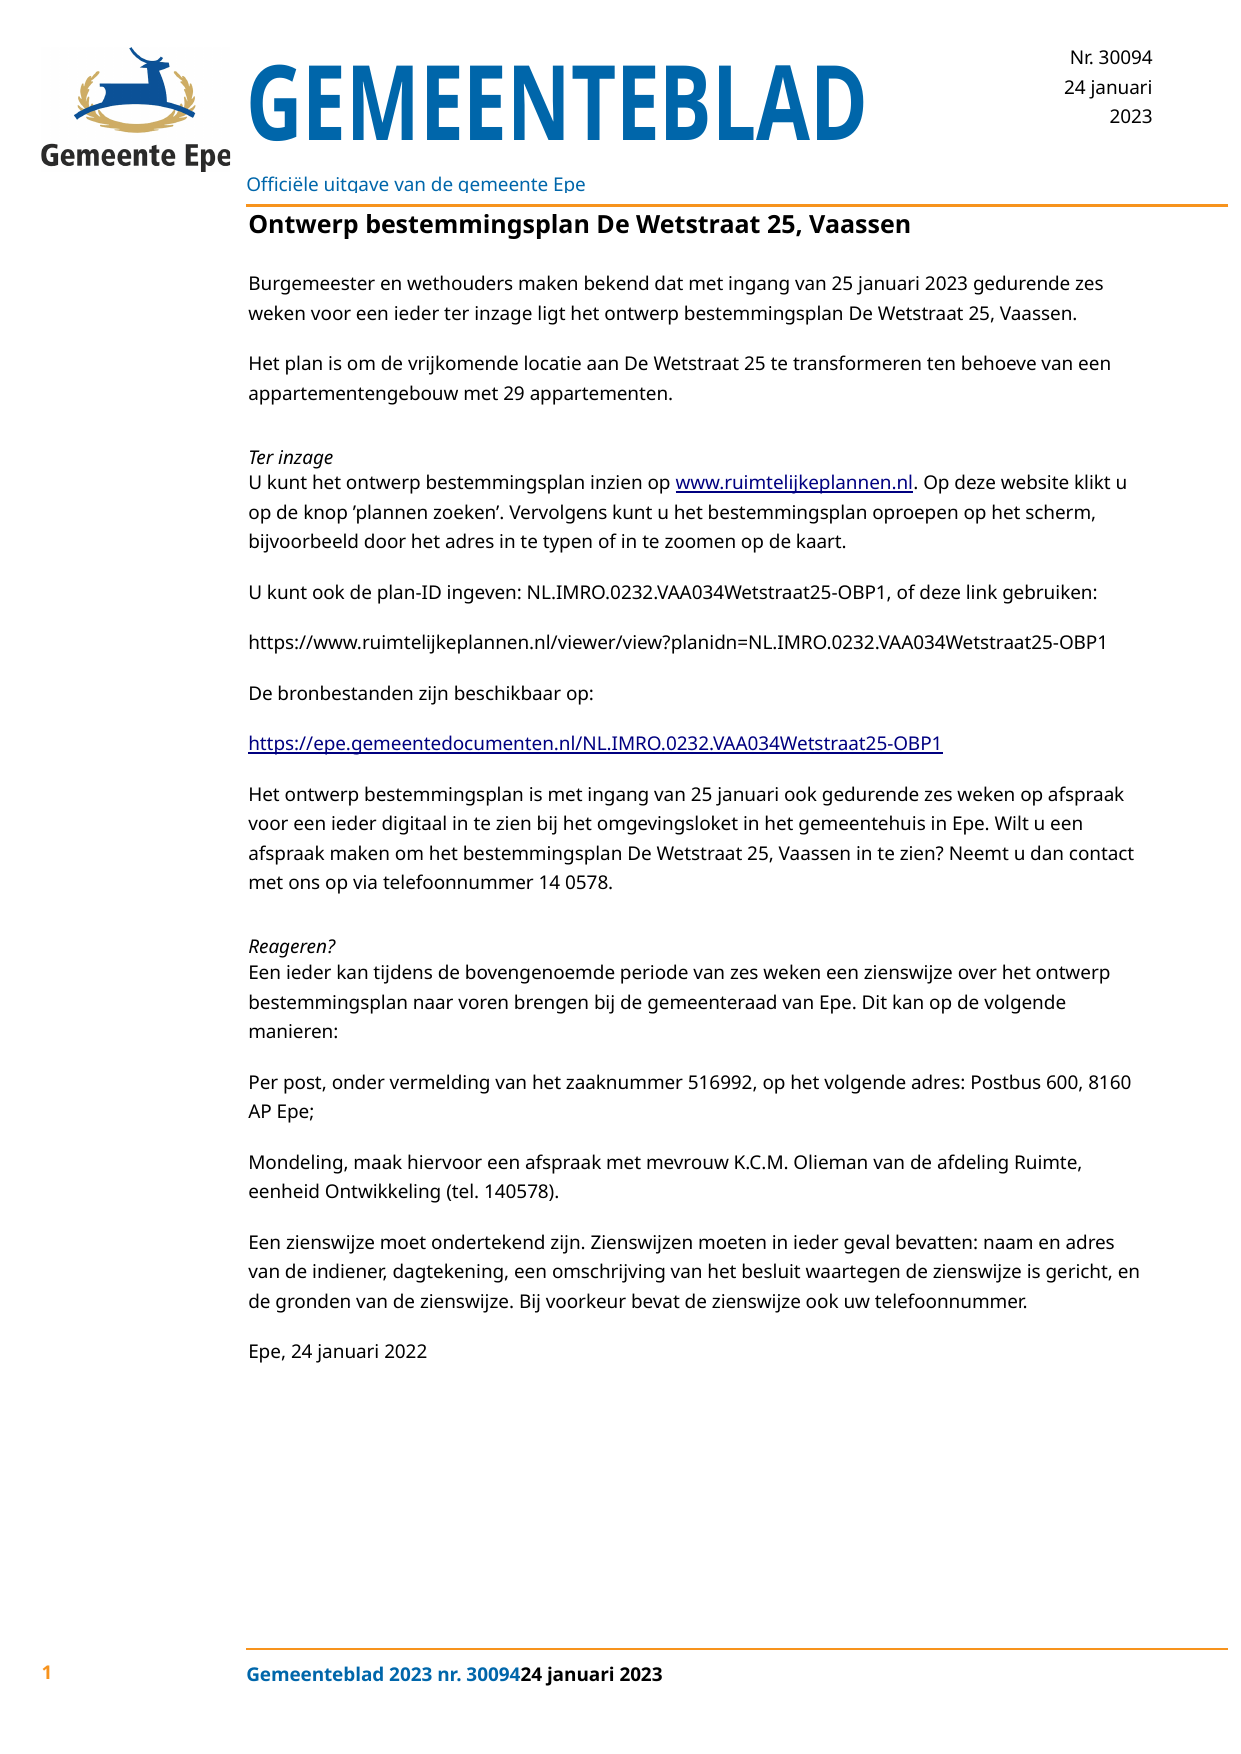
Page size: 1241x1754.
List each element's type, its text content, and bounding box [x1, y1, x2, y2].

text Het ontwerp bestemmingsplan is met ingang van 25 januari ook gedurende zes weken op afspraak voor een ieder digitaal in te zien bij het omgevingsloket in het gemeentehuis in Epe. Wilt u een afspraak maken om het bestemmingsplan De Wetstraat 25, Vaassen in te zien? Neemt u dan contact met ons op via telefoonnummer 14 0578. [248, 781, 1152, 895]
text Het plan is om de vrijkomende locatie aan De Wetstraat 25 te transformeren ten behoeve van een appartementengebouw met 29 appartementen. [248, 350, 1152, 406]
text Een ieder kan tijdens de bovengenoemde periode van zes weken een zienswijze over het ontwerp bestemmingsplan naar voren brengen bij de gemeenteraad van Epe. Dit kan op de volgende manieren: [248, 959, 1152, 1044]
picture [41, 47, 231, 172]
text Mondeling, maak hiervoor een afspraak met mevrouw K.C.M. Olieman van de afdeling Ruimte, eenheid Ontwikkeling (tel. 140578). [248, 1149, 1152, 1204]
text https://www.ruimtelijkeplannen.nl/viewer/view?planidn=NL.IMRO.0232.VAA034Wetstraat25-OBP1 [248, 629, 1152, 655]
text Ontwerp bestemmingsplan De Wetstraat 25, Vaassen [248, 207, 1152, 241]
text Burgemeester en wethouders maken bekend dat met ingang van 25 januari 2023 gedurende zes weken voor een ieder ter inzage ligt het ontwerp bestemmingsplan De Wetstraat 25, Vaassen. [248, 270, 1152, 326]
text Reageren? [248, 933, 1152, 959]
text U kunt het ontwerp bestemmingsplan inzien op www.ruimtelijkeplannen.nl. Op deze website klikt u op de knop ’plannen zoeken’. Vervolgens kunt u het bestemmingsplan oproepen op het scherm, bijvoorbeeld door het adres in te typen of in te zoomen op de kaart. [248, 469, 1152, 554]
text Per post, onder vermelding van het zaaknummer 516992, op het volgende adres: Postbus 600, 8160 AP Epe; [248, 1069, 1152, 1124]
text Een zienswijze moet ondertekend zijn. Zienswijzen moeten in ieder geval bevatten: naam en adres van de indiener, dagtekening, een omschrijving van het besluit waartegen de zienswijze is gericht, en de gronden van de zienswijze. Bij voorkeur bevat de zienswijze ook uw telefoonnummer. [248, 1229, 1152, 1314]
text Epe, 24 januari 2022 [248, 1338, 1152, 1364]
text https://epe.gemeentedocumenten.nl/NL.IMRO.0232.VAA034Wetstraat25-OBP1 [248, 730, 1152, 756]
text U kunt ook de plan-ID ingeven: NL.IMRO.0232.VAA034Wetstraat25-OBP1, of deze link gebruiken: [248, 579, 1152, 605]
text Ter inzage [248, 444, 1152, 469]
text De bronbestanden zijn beschikbaar op: [248, 680, 1152, 706]
